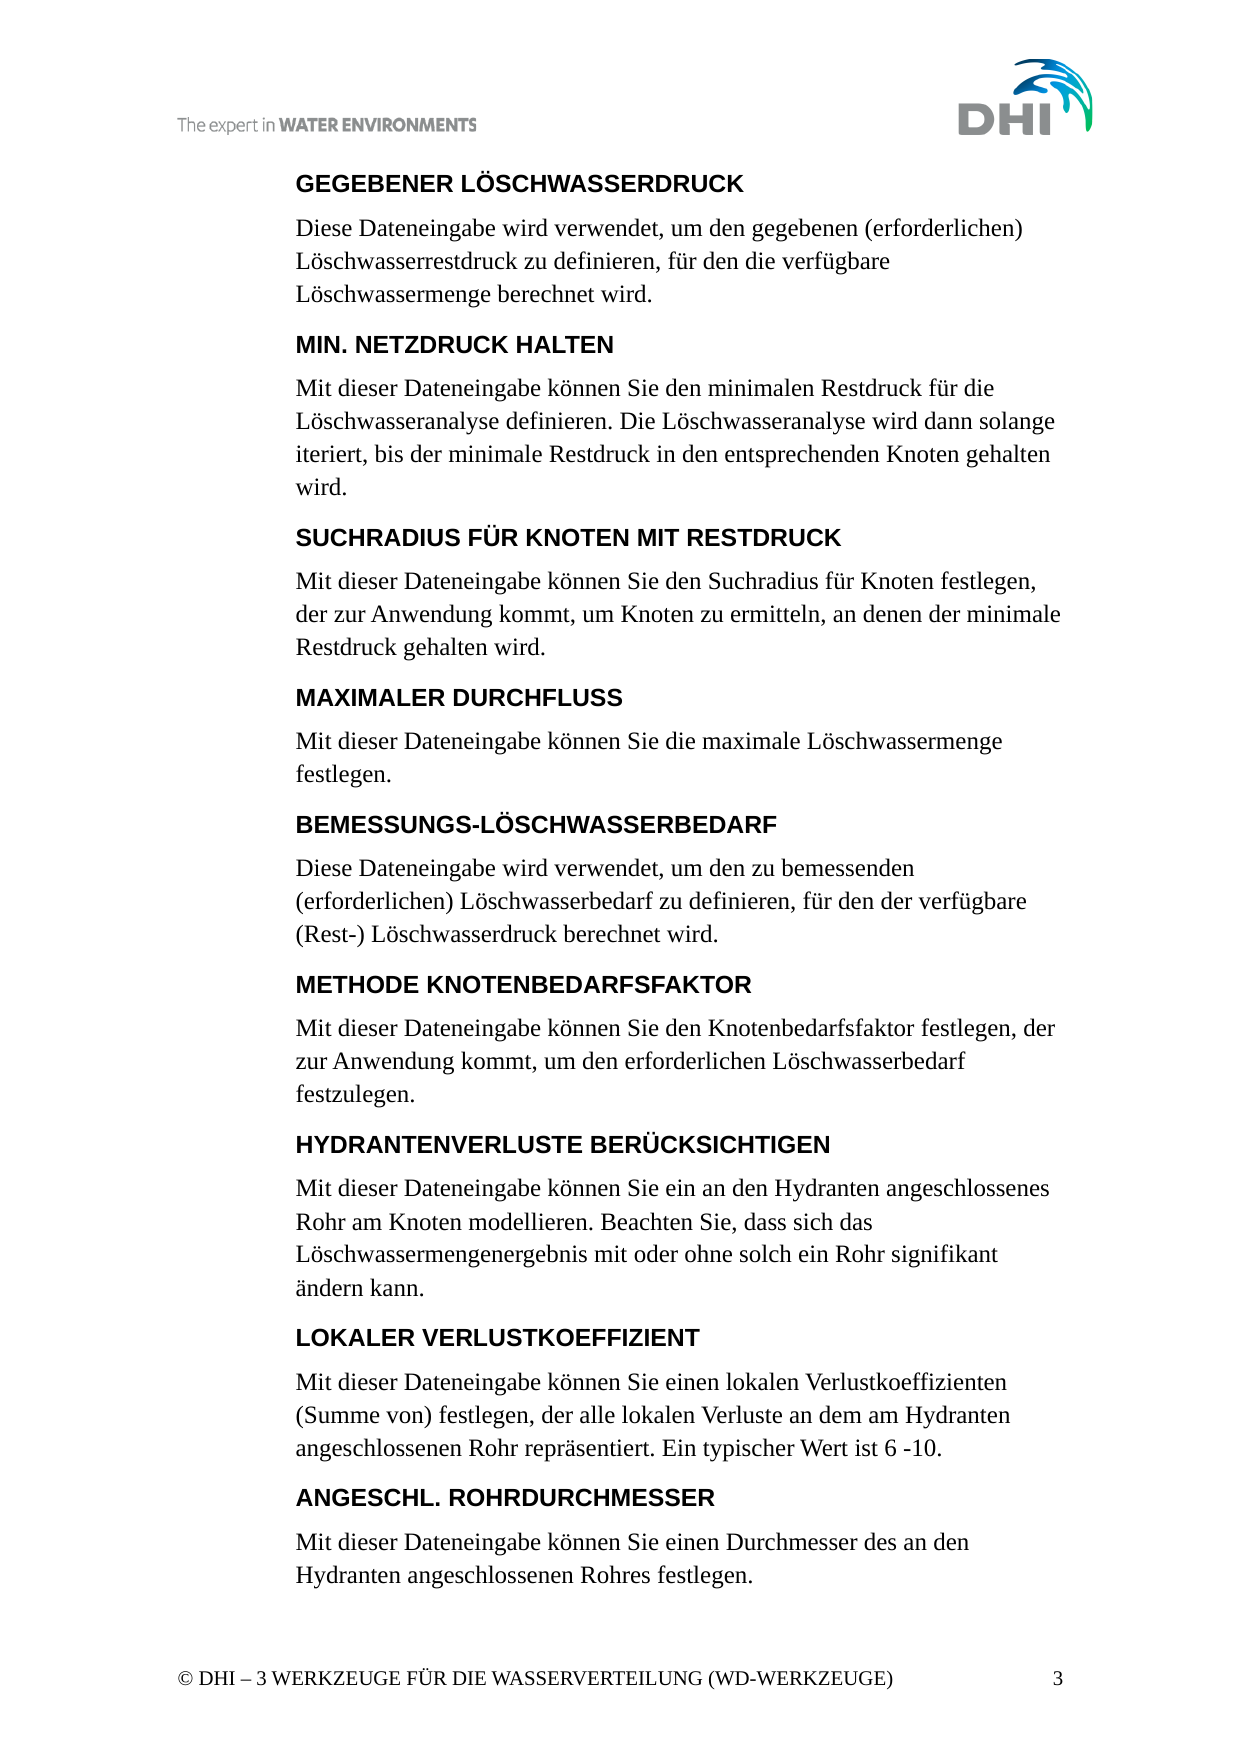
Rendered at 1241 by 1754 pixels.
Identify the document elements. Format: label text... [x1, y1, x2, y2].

subtitle METHODE KNOTENBEDARFSFAKTOR [295, 970, 1063, 999]
subtitle HYDRANTENVERLUSTE BERÜCKSICHTIGEN [295, 1130, 1063, 1159]
subtitle LOKALER VERLUSTKOEFFIZIENT [295, 1323, 1063, 1352]
subtitle MIN. NETZDRUCK HALTEN [295, 330, 1063, 358]
picture [958, 59, 1093, 135]
text Diese Dateneingabe wird verwendet, um den zu bemessenden (erforderlichen) Löschwasserbedarf zu definieren, für den der verfügbare (Rest-) Löschwasserdruck berechnet wird. [295, 853, 1063, 948]
subtitle ANGESCHL. ROHRDURCHMESSER [295, 1483, 1063, 1512]
subtitle MAXIMALER DURCHFLUSS [295, 683, 1063, 711]
text Mit dieser Dateneingabe können Sie einen Durchmesser des an den Hydranten angeschlossenen Rohres festlegen. [295, 1527, 1063, 1588]
subtitle GEGEBENER LÖSCHWASSERDRUCK [295, 169, 1063, 198]
picture [177, 117, 477, 135]
text Mit dieser Dateneingabe können Sie den Suchradius für Knoten festlegen, der zur Anwendung kommt, um Knoten zu ermitteln, an denen der minimale Restdruck gehalten wird. [295, 566, 1063, 661]
text Mit dieser Dateneingabe können Sie den Knotenbedarfsfaktor festlegen, der zur Anwendung kommt, um den erforderlichen Löschwasserbedarf festzulegen. [295, 1013, 1063, 1108]
subtitle SUCHRADIUS FÜR KNOTEN MIT RESTDRUCK [295, 523, 1063, 551]
text Mit dieser Dateneingabe können Sie den minimalen Restdruck für die Löschwasseranalyse definieren. Die Löschwasseranalyse wird dann solange iteriert, bis der minimale Restdruck in den entsprechenden Knoten gehalten wird. [295, 373, 1063, 501]
text Mit dieser Dateneingabe können Sie ein an den Hydranten angeschlossenes Rohr am Knoten modellieren. Beachten Sie, dass sich das Löschwassermengenergebnis mit oder ohne solch ein Rohr signifikant ändern kann. [295, 1173, 1063, 1301]
text Mit dieser Dateneingabe können Sie einen lokalen Verlustkoeffizienten (Summe von) festlegen, der alle lokalen Verluste an dem am Hydranten angeschlossenen Rohr repräsentiert. Ein typischer Wert ist 6 -10. [295, 1367, 1063, 1461]
text Mit dieser Dateneingabe können Sie die maximale Löschwassermenge festlegen. [295, 726, 1063, 788]
subtitle BEMESSUNGS-LÖSCHWASSERBEDARF [295, 810, 1063, 838]
text Diese Dateneingabe wird verwendet, um den gegebenen (erforderlichen) Löschwasserrestdruck zu definieren, für den die verfügbare Löschwassermenge berechnet wird. [295, 213, 1063, 308]
